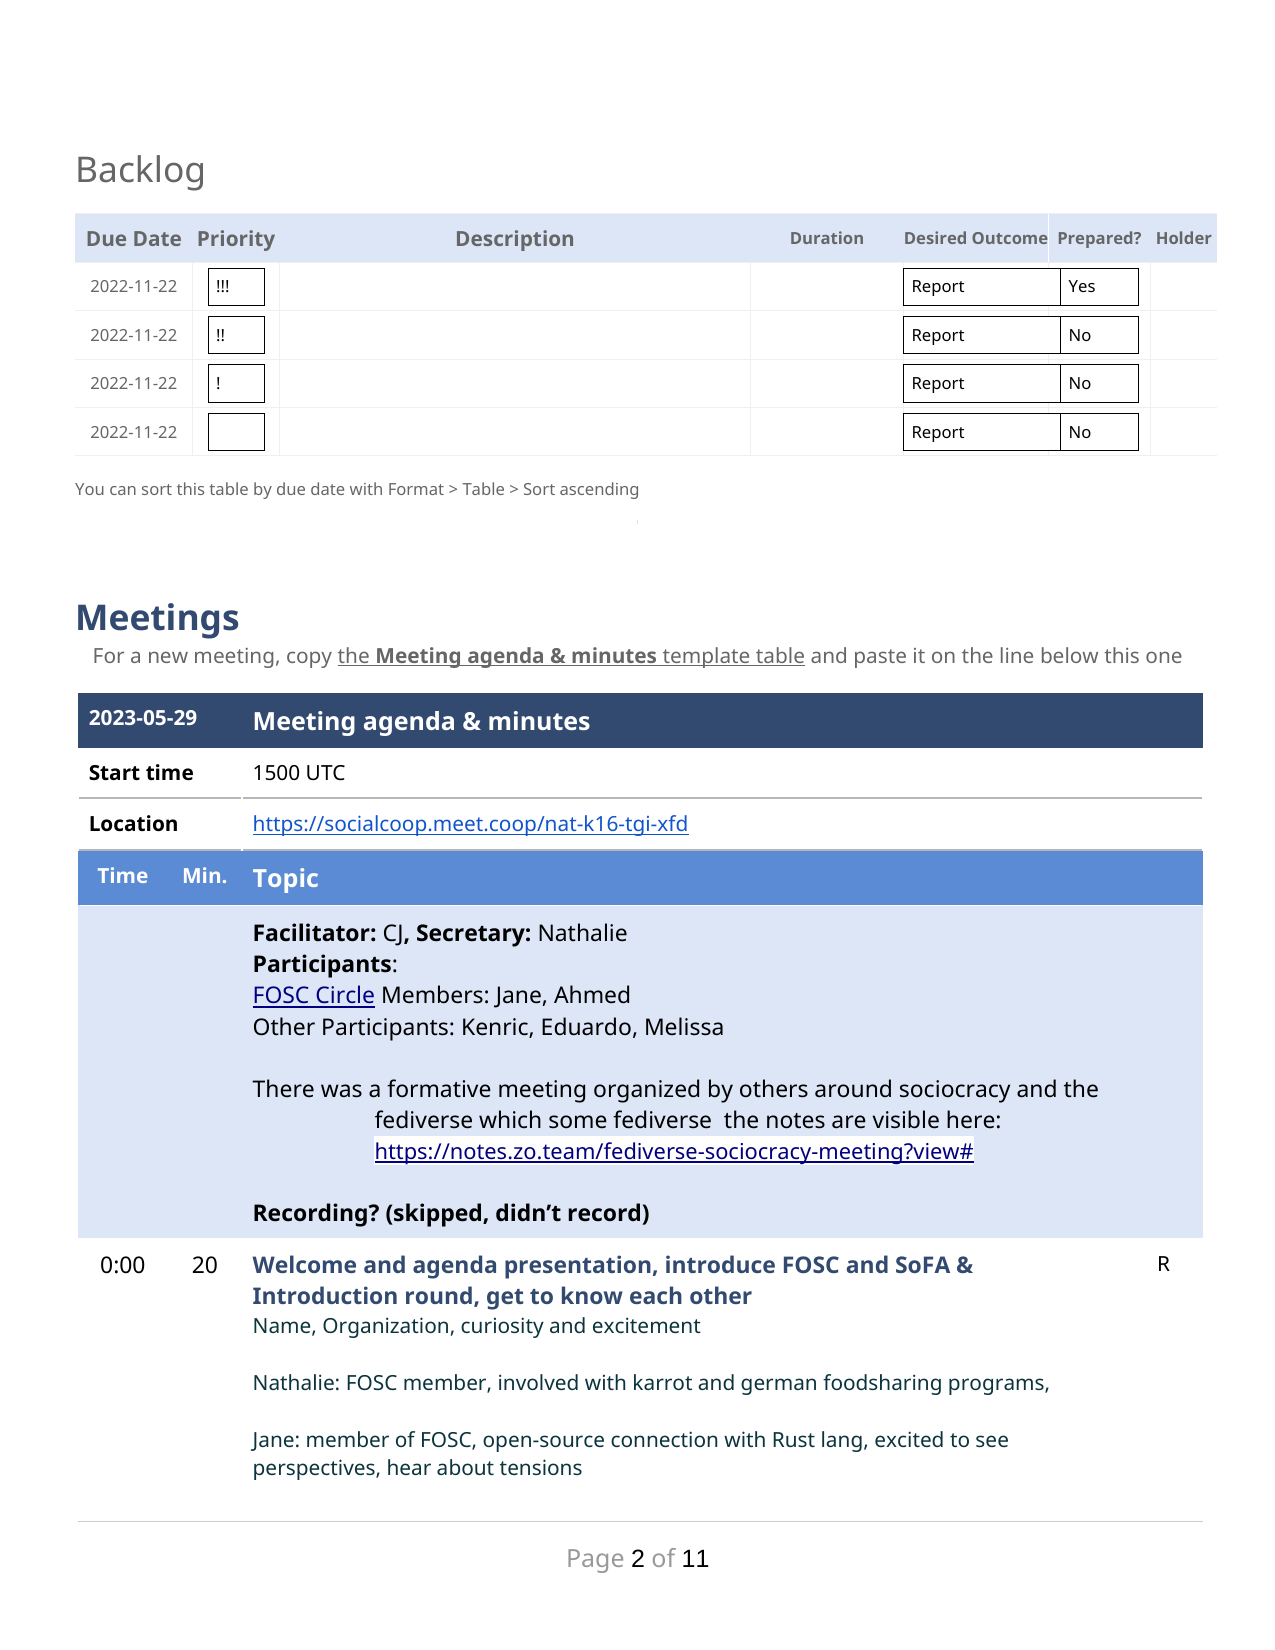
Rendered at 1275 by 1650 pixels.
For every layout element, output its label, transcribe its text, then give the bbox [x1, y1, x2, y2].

subtitle You can sort this table by due date with Format > Table > Sort ascending [75, 477, 1200, 500]
table_cell Start time [79, 748, 241, 797]
table_cell [193, 360, 279, 407]
table_cell [1049, 360, 1150, 407]
table_cell 0:00 [78, 1238, 167, 1521]
table_cell 2022-11-22 [75, 311, 192, 358]
table_cell [1049, 408, 1150, 455]
table_header Priority [192, 214, 280, 262]
table_cell [751, 263, 903, 310]
table_cell [904, 306, 1048, 310]
table_cell [193, 311, 279, 358]
table_cell [751, 360, 903, 407]
table_cell Facilitator: CJ, Secretary: Nathalie Participants: FOSC Circle Members: Jane, Ahmed Other Participants: Kenric, Eduardo, Melissa There was a formative meeting organized by others around sociocracy and the fediverse which some fediverse the notes are visible here: https://notes.zo.team/fediverse-sociocracy-meeting?view# Recording? (skipped, didn’t record) [242, 905, 1203, 1238]
table_cell Location [79, 799, 241, 848]
table_cell [280, 263, 750, 310]
table_cell [78, 905, 167, 1238]
table_cell [904, 311, 1048, 316]
table_header 2023-05-29 [78, 693, 242, 748]
table_header Description [280, 214, 750, 262]
table_header Due Date [75, 214, 192, 262]
table_cell [904, 354, 1048, 358]
table_cell 2022-11-22 [75, 263, 192, 310]
table_cell [193, 263, 279, 310]
table_cell [1151, 311, 1217, 358]
table_cell [1151, 360, 1217, 407]
table_cell [751, 311, 903, 358]
table_cell [904, 403, 1048, 407]
table_cell Min. [167, 851, 242, 905]
table_cell Welcome and agenda presentation, introduce FOSC and SoFA & Introduction round, get to know each other Name, Organization, curiosity and excitement Nathalie: FOSC member, involved with karrot and german foodsharing programs, Jane: member of FOSC, open-source connection with Rust lang, excited to see perspectives, hear about tensions [242, 1238, 1123, 1521]
table_cell [167, 906, 242, 1238]
table_cell [904, 451, 1048, 455]
table_header Holder [1150, 214, 1217, 262]
subtitle Meetings [75, 593, 1200, 641]
table_cell [193, 408, 279, 455]
table_cell [904, 408, 1048, 413]
table_cell [280, 311, 750, 358]
table_header Desired Outcome [903, 214, 1048, 262]
table_cell [904, 263, 1048, 268]
table_header Meeting agenda & minutes [242, 693, 1203, 748]
text For a new meeting, copy the Meeting agenda & minutes template table and paste it on the line below this one [75, 641, 1200, 669]
table_cell [904, 360, 1048, 364]
table_cell [280, 360, 750, 407]
subtitle Backlog [75, 144, 1200, 192]
table_cell [1049, 263, 1150, 310]
table_cell [751, 408, 903, 455]
table_cell Time [78, 851, 167, 905]
table_cell [280, 408, 750, 455]
table_cell 2022-11-22 [75, 360, 192, 407]
table_cell [1151, 408, 1217, 455]
table_cell 20 [167, 1238, 242, 1521]
table_cell 2022-11-22 [75, 408, 192, 455]
table_cell [1049, 311, 1150, 358]
table_cell [1151, 263, 1217, 310]
table_cell Topic [242, 851, 1203, 905]
table_header Prepared? [1049, 214, 1150, 262]
table_cell R [1124, 1238, 1203, 1521]
table_cell https://socialcoop.meet.coop/nat-k16-tgi-xfd [243, 799, 1202, 848]
table_cell 1500 UTC [243, 748, 1202, 797]
table_header Duration [750, 214, 903, 262]
